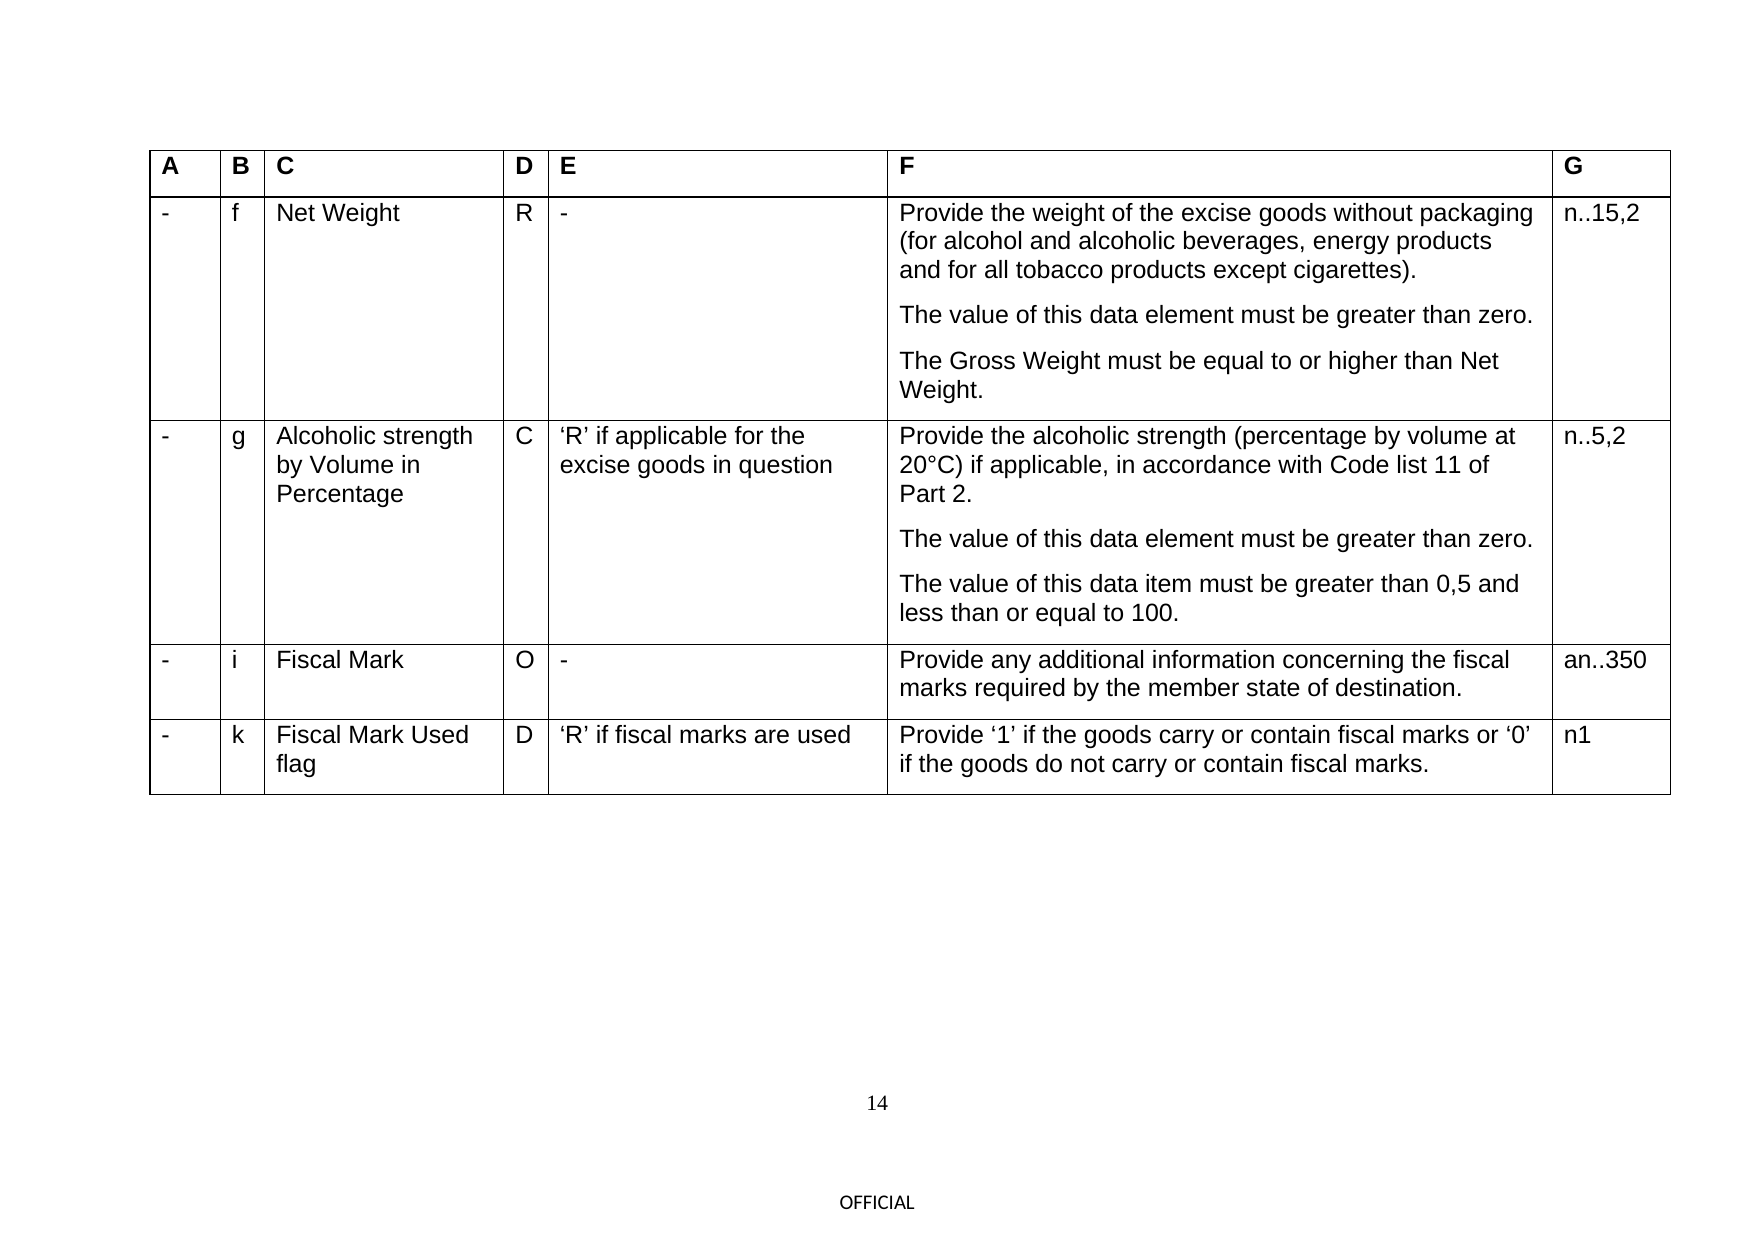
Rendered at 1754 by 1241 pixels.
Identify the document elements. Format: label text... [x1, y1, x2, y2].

table_header A [151, 151, 220, 196]
table_cell - [549, 645, 887, 719]
table_cell Provide ‘1’ if the goods carry or contain fiscal marks or ‘0’ if the goods do not carry or contain fiscal marks. [888, 720, 1552, 794]
table_cell k [221, 720, 264, 794]
table_cell Fiscal Mark Used flag [265, 720, 503, 794]
table_cell - [151, 198, 220, 420]
table_cell n..15,2 [1553, 198, 1670, 420]
table_cell ‘R’ if fiscal marks are used [549, 720, 887, 794]
table_cell Provide the weight of the excise goods without packaging (for alcohol and alcoholic beverages, energy products and for all tobacco products except cigarettes). The value of this data element must be greater than zero. The Gross Weight must be equal to or higher than Net Weight. [888, 198, 1552, 420]
table_cell ‘R’ if applicable for the excise goods in question [549, 421, 887, 643]
table_header F [888, 151, 1552, 196]
table_cell C [504, 421, 548, 643]
table_cell i [221, 645, 264, 719]
table_cell D [504, 720, 548, 794]
table_cell n..5,2 [1553, 421, 1670, 643]
table_cell - [151, 645, 220, 719]
table_cell - [549, 198, 887, 420]
table_cell O [504, 645, 548, 719]
table_header E [549, 151, 887, 196]
table_cell n1 [1553, 720, 1670, 794]
table_cell g [221, 421, 264, 643]
table_header B [221, 151, 264, 196]
table_cell Provide the alcoholic strength (percentage by volume at 20°C) if applicable, in accordance with Code list 11 of Part 2. The value of this data element must be greater than zero. The value of this data item must be greater than 0,5 and less than or equal to 100. [888, 421, 1552, 643]
table_cell R [504, 198, 548, 420]
table_cell an..350 [1553, 645, 1670, 719]
table_cell - [151, 720, 220, 794]
table_cell Net Weight [265, 198, 503, 420]
table_header G [1553, 151, 1670, 196]
table_cell Alcoholic strength by Volume in Percentage [265, 421, 503, 643]
table_cell f [221, 198, 264, 420]
table_cell Fiscal Mark [265, 645, 503, 719]
table_header D [504, 151, 548, 196]
table_cell - [151, 421, 220, 643]
table_cell Provide any additional information concerning the fiscal marks required by the member state of destination. [888, 645, 1552, 719]
table_header C [265, 151, 503, 196]
